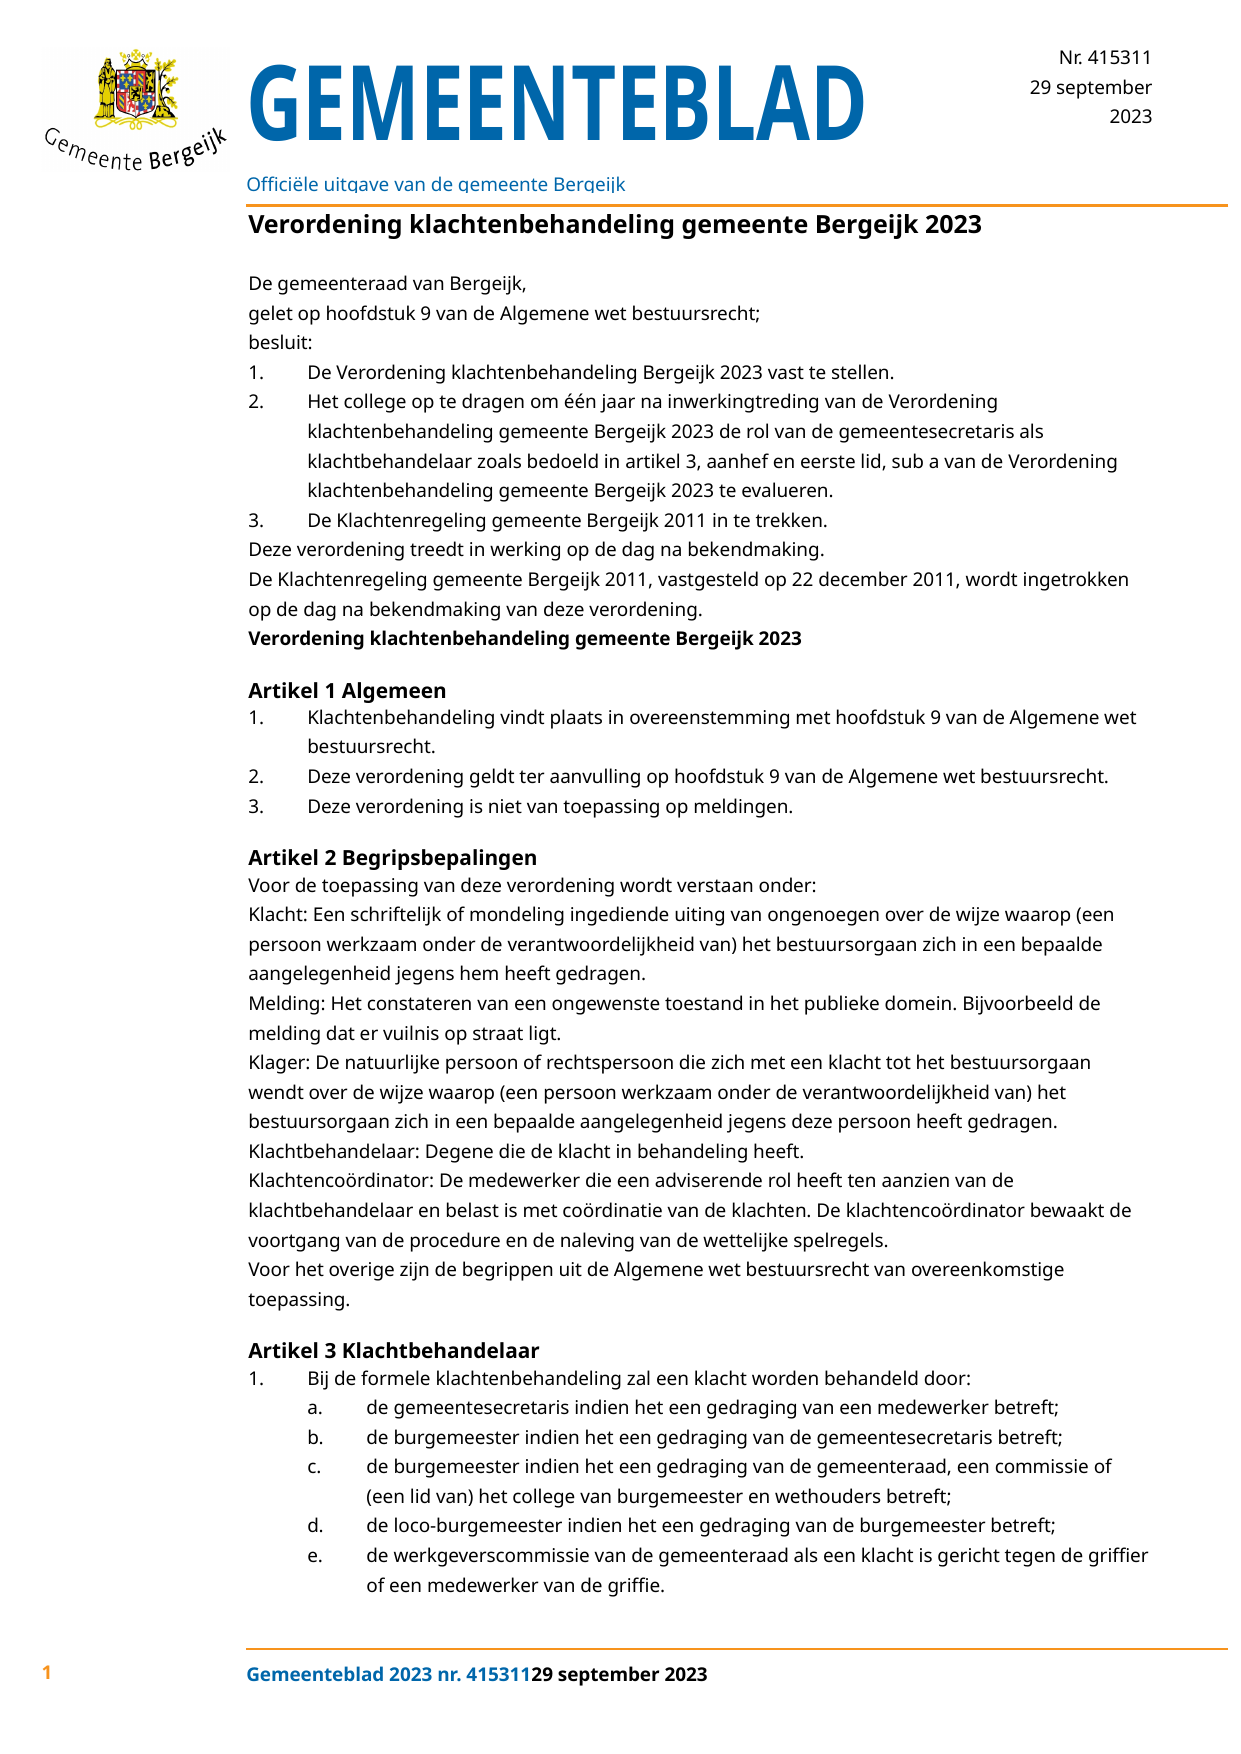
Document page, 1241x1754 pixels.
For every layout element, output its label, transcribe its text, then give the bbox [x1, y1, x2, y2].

list de gemeentesecretaris indien het een gedraging van een medewerker betreft; [307, 1394, 1152, 1420]
text Klacht: Een schriftelijk of mondeling ingediende uiting van ongenoegen over de wijze waarop (een persoon werkzaam onder de verantwoordelijkheid van) het bestuursorgaan zich in een bepaalde aangelegenheid jegens hem heeft gedragen. [248, 901, 1152, 986]
text Voor de toepassing van deze verordening wordt verstaan onder: [248, 872, 1152, 897]
text Artikel 2 Begripsbepalingen [248, 843, 1152, 872]
text Verordening klachtenbehandeling gemeente Bergeijk 2023 [248, 625, 1152, 651]
text Klachtbehandelaar: Degene die de klacht in behandeling heeft. [248, 1138, 1152, 1164]
list Het college op te dragen om één jaar na inwerkingtreding van de Verordening klachtenbehandeling gemeente Bergeijk 2023 de rol van de gemeentesecretaris als klachtbehandelaar zoals bedoeld in artikel 3, aanhef en eerste lid, sub a van de Verordening klachtenbehandeling gemeente Bergeijk 2023 te evalueren. [248, 389, 1152, 503]
text gelet op hoofdstuk 9 van de Algemene wet bestuursrecht; [248, 300, 1152, 326]
text Artikel 3 Klachtbehandelaar [248, 1336, 1152, 1365]
text Verordening klachtenbehandeling gemeente Bergeijk 2023 [248, 207, 1152, 241]
text De Klachtenregeling gemeente Bergeijk 2011, vastgesteld op 22 december 2011, wordt ingetrokken op de dag na bekendmaking van deze verordening. [248, 566, 1152, 621]
text besluit: [248, 329, 1152, 355]
list De Verordening klachtenbehandeling Bergeijk 2023 vast te stellen. [248, 359, 1152, 385]
text Artikel 1 Algemeen [248, 676, 1152, 704]
list de loco-burgemeester indien het een gedraging van de burgemeester betreft; [307, 1513, 1152, 1538]
text Voor het overige zijn de begrippen uit de Algemene wet bestuursrecht van overeenkomstige toepassing. [248, 1256, 1152, 1312]
picture [41, 47, 231, 172]
list Klachtenbehandeling vindt plaats in overeenstemming met hoofdstuk 9 van de Algemene wet bestuursrecht. [248, 704, 1152, 759]
text Klager: De natuurlijke persoon of rechtspersoon die zich met een klacht tot het bestuursorgaan wendt over de wijze waarop (een persoon werkzaam onder de verantwoordelijkheid van) het bestuursorgaan zich in een bepaalde aangelegenheid jegens deze persoon heeft gedragen. [248, 1049, 1152, 1134]
list de burgemeester indien het een gedraging van de gemeenteraad, een commissie of (een lid van) het college van burgemeester en wethouders betreft; [307, 1453, 1152, 1509]
list de werkgeverscommissie van de gemeenteraad als een klacht is gericht tegen de griffier of een medewerker van de griffie. [307, 1542, 1152, 1598]
list Bij de formele klachtenbehandeling zal een klacht worden behandeld door: [248, 1365, 1152, 1391]
text De gemeenteraad van Bergeijk, [248, 270, 1152, 296]
text Melding: Het constateren van een ongewenste toestand in het publieke domein. Bijvoorbeeld de melding dat er vuilnis op straat ligt. [248, 990, 1152, 1045]
list Deze verordening is niet van toepassing op meldingen. [248, 793, 1152, 819]
text Klachtencoördinator: De medewerker die een adviserende rol heeft ten aanzien van de klachtbehandelaar en belast is met coördinatie van de klachten. De klachtencoördinator bewaakt de voortgang van de procedure en de naleving van de wettelijke spelregels. [248, 1168, 1152, 1252]
list de burgemeester indien het een gedraging van de gemeentesecretaris betreft; [307, 1424, 1152, 1450]
list De Klachtenregeling gemeente Bergeijk 2011 in te trekken. [248, 507, 1152, 533]
text Deze verordening treedt in werking op de dag na bekendmaking. [248, 537, 1152, 562]
list Deze verordening geldt ter aanvulling op hoofdstuk 9 van de Algemene wet bestuursrecht. [248, 763, 1152, 789]
